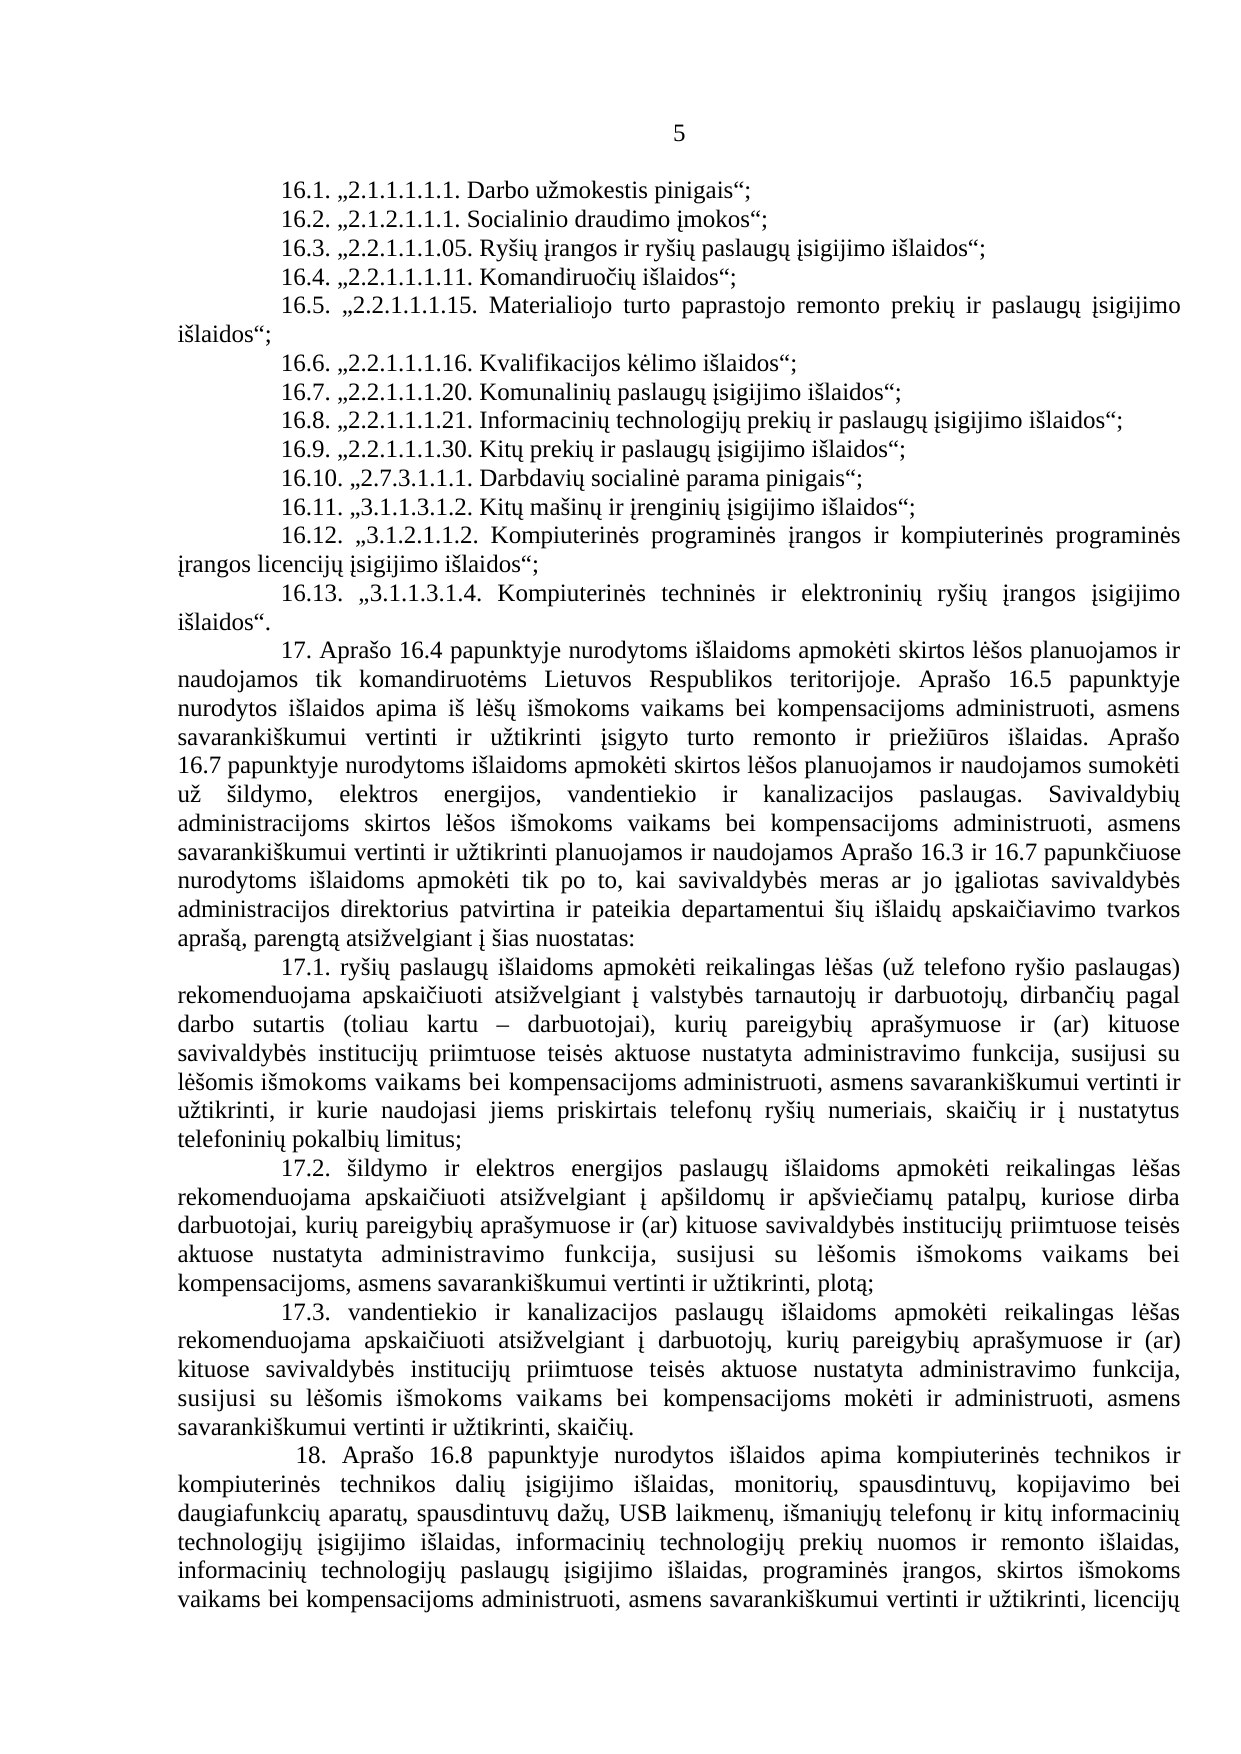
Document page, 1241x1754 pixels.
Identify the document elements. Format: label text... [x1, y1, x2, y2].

text 16.11. „3.1.1.3.1.2. Kitų mašinų ir įrenginių įsigijimo išlaidos“; [177, 492, 1181, 521]
text 16.1. „2.1.1.1.1.1. Darbo užmokestis pinigais“; [177, 176, 1181, 204]
text 18. Aprašo 16.8 papunktyje nurodytos išlaidos apima kompiuterinės technikos ir kompiuterinės technikos dalių įsigijimo išlaidas, monitorių, spausdintuvų, kopijavimo bei daugiafunkcių aparatų, spausdintuvų dažų, USB laikmenų, išmaniųjų telefonų ir kitų informacinių technologijų įsigijimo išlaidas, informacinių technologijų prekių nuomos ir remonto išlaidas, informacinių technologijų paslaugų įsigijimo išlaidas, programinės įrangos, skirtos išmokoms vaikams bei kompensacijoms administruoti, asmens savarankiškumui vertinti ir užtikrinti, licencijų [177, 1441, 1181, 1613]
text 16.8. „2.2.1.1.1.21. Informacinių technologijų prekių ir paslaugų įsigijimo išlaidos“; [177, 406, 1181, 434]
text 16.4. „2.2.1.1.1.11. Komandiruočių išlaidos“; [177, 262, 1181, 291]
text 16.12. „3.1.2.1.1.2. Kompiuterinės programinės įrangos ir kompiuterinės programinės įrangos licencijų įsigijimo išlaidos“; [177, 521, 1181, 578]
text 16.5. „2.2.1.1.1.15. Materialiojo turto paprastojo remonto prekių ir paslaugų įsigijimo išlaidos“; [177, 291, 1181, 348]
text 17.3. vandentiekio ir kanalizacijos paslaugų išlaidoms apmokėti reikalingas lėšas rekomenduojama apskaičiuoti atsižvelgiant į darbuotojų, kurių pareigybių aprašymuose ir (ar) kituose savivaldybės institucijų priimtuose teisės aktuose nustatyta administravimo funkcija, susijusi su lėšomis išmokoms vaikams bei kompensacijoms mokėti ir administruoti, asmens savarankiškumui vertinti ir užtikrinti, skaičių. [177, 1297, 1181, 1441]
text 16.7. „2.2.1.1.1.20. Komunalinių paslaugų įsigijimo išlaidos“; [177, 377, 1181, 406]
text 17. Aprašo 16.4 papunktyje nurodytoms išlaidoms apmokėti skirtos lėšos planuojamos ir naudojamos tik komandiruotėms Lietuvos Respublikos teritorijoje. Aprašo 16.5 papunktyje nurodytos išlaidos apima iš lėšų išmokoms vaikams bei kompensacijoms administruoti, asmens savarankiškumui vertinti ir užtikrinti įsigyto turto remonto ir priežiūros išlaidas. Aprašo 16.7 papunktyje nurodytoms išlaidoms apmokėti skirtos lėšos planuojamos ir naudojamos sumokėti už šildymo, elektros energijos, vandentiekio ir kanalizacijos paslaugas. Savivaldybių administracijoms skirtos lėšos išmokoms vaikams bei kompensacijoms administruoti, asmens savarankiškumui vertinti ir užtikrinti planuojamos ir naudojamos Aprašo 16.3 ir 16.7 papunkčiuose nurodytoms išlaidoms apmokėti tik po to, kai savivaldybės meras ar jo įgaliotas savivaldybės administracijos direktorius patvirtina ir pateikia departamentui šių išlaidų apskaičiavimo tvarkos aprašą, parengtą atsižvelgiant į šias nuostatas: [177, 636, 1181, 952]
text 16.6. „2.2.1.1.1.16. Kvalifikacijos kėlimo išlaidos“; [177, 348, 1181, 377]
text 16.9. „2.2.1.1.1.30. Kitų prekių ir paslaugų įsigijimo išlaidos“; [177, 434, 1181, 463]
text 16.2. „2.1.2.1.1.1. Socialinio draudimo įmokos“; [177, 204, 1181, 233]
text 16.10. „2.7.3.1.1.1. Darbdavių socialinė parama pinigais“; [177, 463, 1181, 492]
text 16.13. „3.1.1.3.1.4. Kompiuterinės techninės ir elektroninių ryšių įrangos įsigijimo išlaidos“. [177, 578, 1181, 636]
text 16.3. „2.2.1.1.1.05. Ryšių įrangos ir ryšių paslaugų įsigijimo išlaidos“; [177, 233, 1181, 262]
text 17.2. šildymo ir elektros energijos paslaugų išlaidoms apmokėti reikalingas lėšas rekomenduojama apskaičiuoti atsižvelgiant į apšildomų ir apšviečiamų patalpų, kuriose dirba darbuotojai, kurių pareigybių aprašymuose ir (ar) kituose savivaldybės institucijų priimtuose teisės aktuose nustatyta administravimo funkcija, susijusi su lėšomis išmokoms vaikams bei kompensacijoms, asmens savarankiškumui vertinti ir užtikrinti, plotą; [177, 1153, 1181, 1297]
text 17.1. ryšių paslaugų išlaidoms apmokėti reikalingas lėšas (už telefono ryšio paslaugas) rekomenduojama apskaičiuoti atsižvelgiant į valstybės tarnautojų ir darbuotojų, dirbančių pagal darbo sutartis (toliau kartu – darbuotojai), kurių pareigybių aprašymuose ir (ar) kituose savivaldybės institucijų priimtuose teisės aktuose nustatyta administravimo funkcija, susijusi su lėšomis išmokoms vaikams bei kompensacijoms administruoti, asmens savarankiškumui vertinti ir užtikrinti, ir kurie naudojasi jiems priskirtais telefonų ryšių numeriais, skaičių ir į nustatytus telefoninių pokalbių limitus; [177, 952, 1181, 1153]
